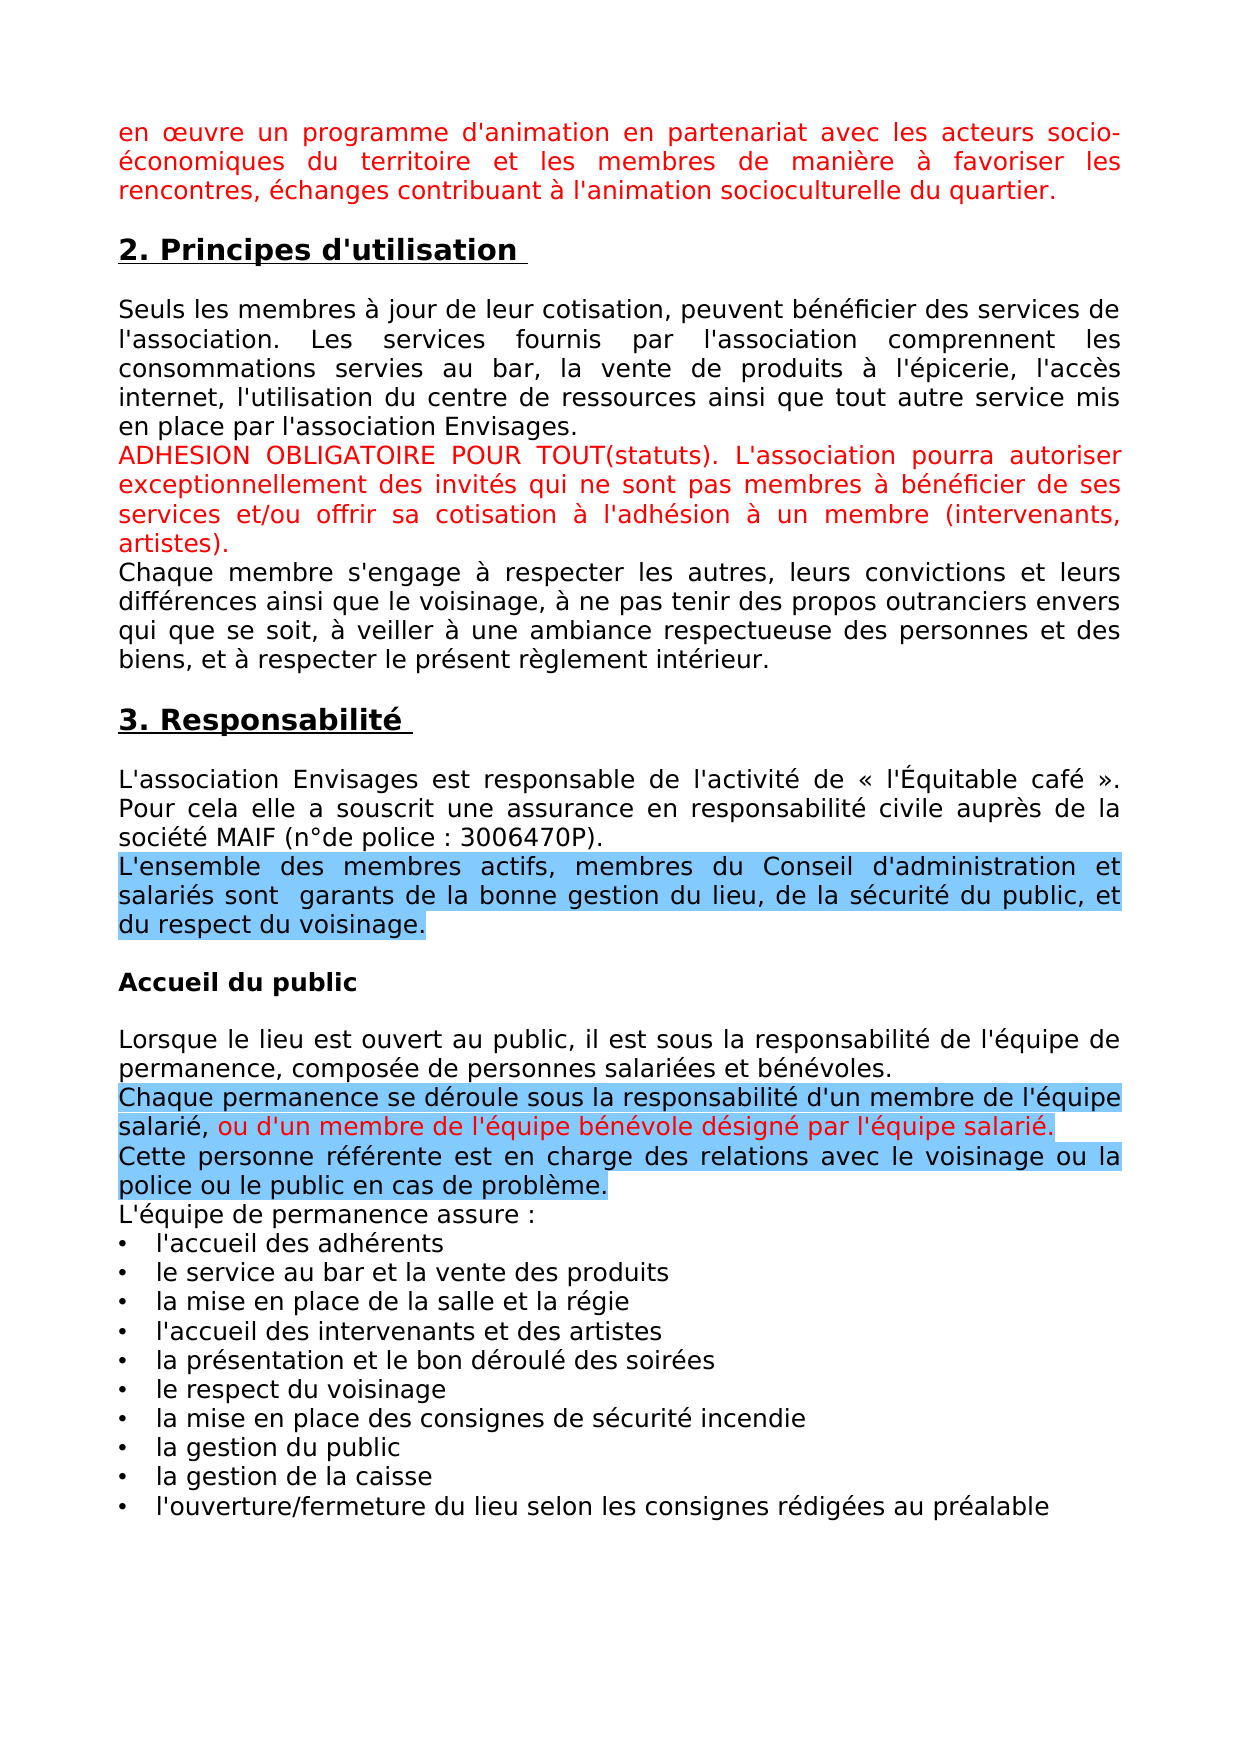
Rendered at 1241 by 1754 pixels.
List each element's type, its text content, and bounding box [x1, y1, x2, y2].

text ADHESION OBLIGATOIRE POUR TOUT(statuts). L'association pourra autoriser exceptionnellement des invités qui ne sont pas membres à bénéficier de ses services et/ou offrir sa cotisation à l'adhésion à un membre (intervenants, artistes). [118, 441, 1122, 558]
list le respect du voisinage [81, 1375, 1122, 1404]
list la gestion de la caisse [81, 1462, 1122, 1492]
list l'ouverture/fermeture du lieu selon les consignes rédigées au préalable [81, 1492, 1122, 1521]
text L'association Envisages est responsable de l'activité de « l'Équitable café ». Pour cela elle a souscrit une assurance en responsabilité civile auprès de la société MAIF (n°de police : 3006470P). [118, 765, 1122, 852]
list la mise en place des consignes de sécurité incendie [81, 1404, 1122, 1433]
text Lorsque le lieu est ouvert au public, il est sous la responsabilité de l'équipe de permanence, composée de personnes salariées et bénévoles. [118, 1025, 1122, 1083]
list l'accueil des intervenants et des artistes [81, 1317, 1122, 1346]
text Seuls les membres à jour de leur cotisation, peuvent bénéficier des services de l'association. Les services fournis par l'association comprennent les consommations servies au bar, la vente de produits à l'épicerie, l'accès internet, l'utilisation du centre de ressources ainsi que tout autre service mis en place par l'association Envisages. [118, 296, 1122, 441]
text Chaque membre s'engage à respecter les autres, leurs convictions et leurs différences ainsi que le voisinage, à ne pas tenir des propos outranciers envers qui que se soit, à veiller à une ambiance respectueuse des personnes et des biens, et à respecter le présent règlement intérieur. [118, 558, 1122, 675]
text Accueil du public [118, 968, 1122, 997]
text 3. Responsabilité [118, 703, 1122, 737]
text Chaque permanence se déroule sous la responsabilité d'un membre de l'équipe salarié, ou d'un membre de l'équipe bénévole désigné par l'équipe salarié. [118, 1083, 1122, 1142]
text en œuvre un programme d'animation en partenariat avec les acteurs socio-économiques du territoire et les membres de manière à favoriser les rencontres, échanges contribuant à l'animation socioculturelle du quartier. [118, 118, 1122, 206]
text L'ensemble des membres actifs, membres du Conseil d'administration et salariés sont garants de la bonne gestion du lieu, de la sécurité du public, et du respect du voisinage. [118, 852, 1122, 940]
list la présentation et le bon déroulé des soirées [81, 1346, 1122, 1375]
list la mise en place de la salle et la régie [81, 1287, 1122, 1317]
text 2. Principes d'utilisation [118, 234, 1122, 268]
text Cette personne référente est en charge des relations avec le voisinage ou la police ou le public en cas de problème. [118, 1142, 1122, 1200]
text L'équipe de permanence assure : [118, 1200, 1122, 1229]
list la gestion du public [81, 1433, 1122, 1462]
list l'accueil des adhérents [81, 1229, 1122, 1258]
list le service au bar et la vente des produits [81, 1258, 1122, 1287]
